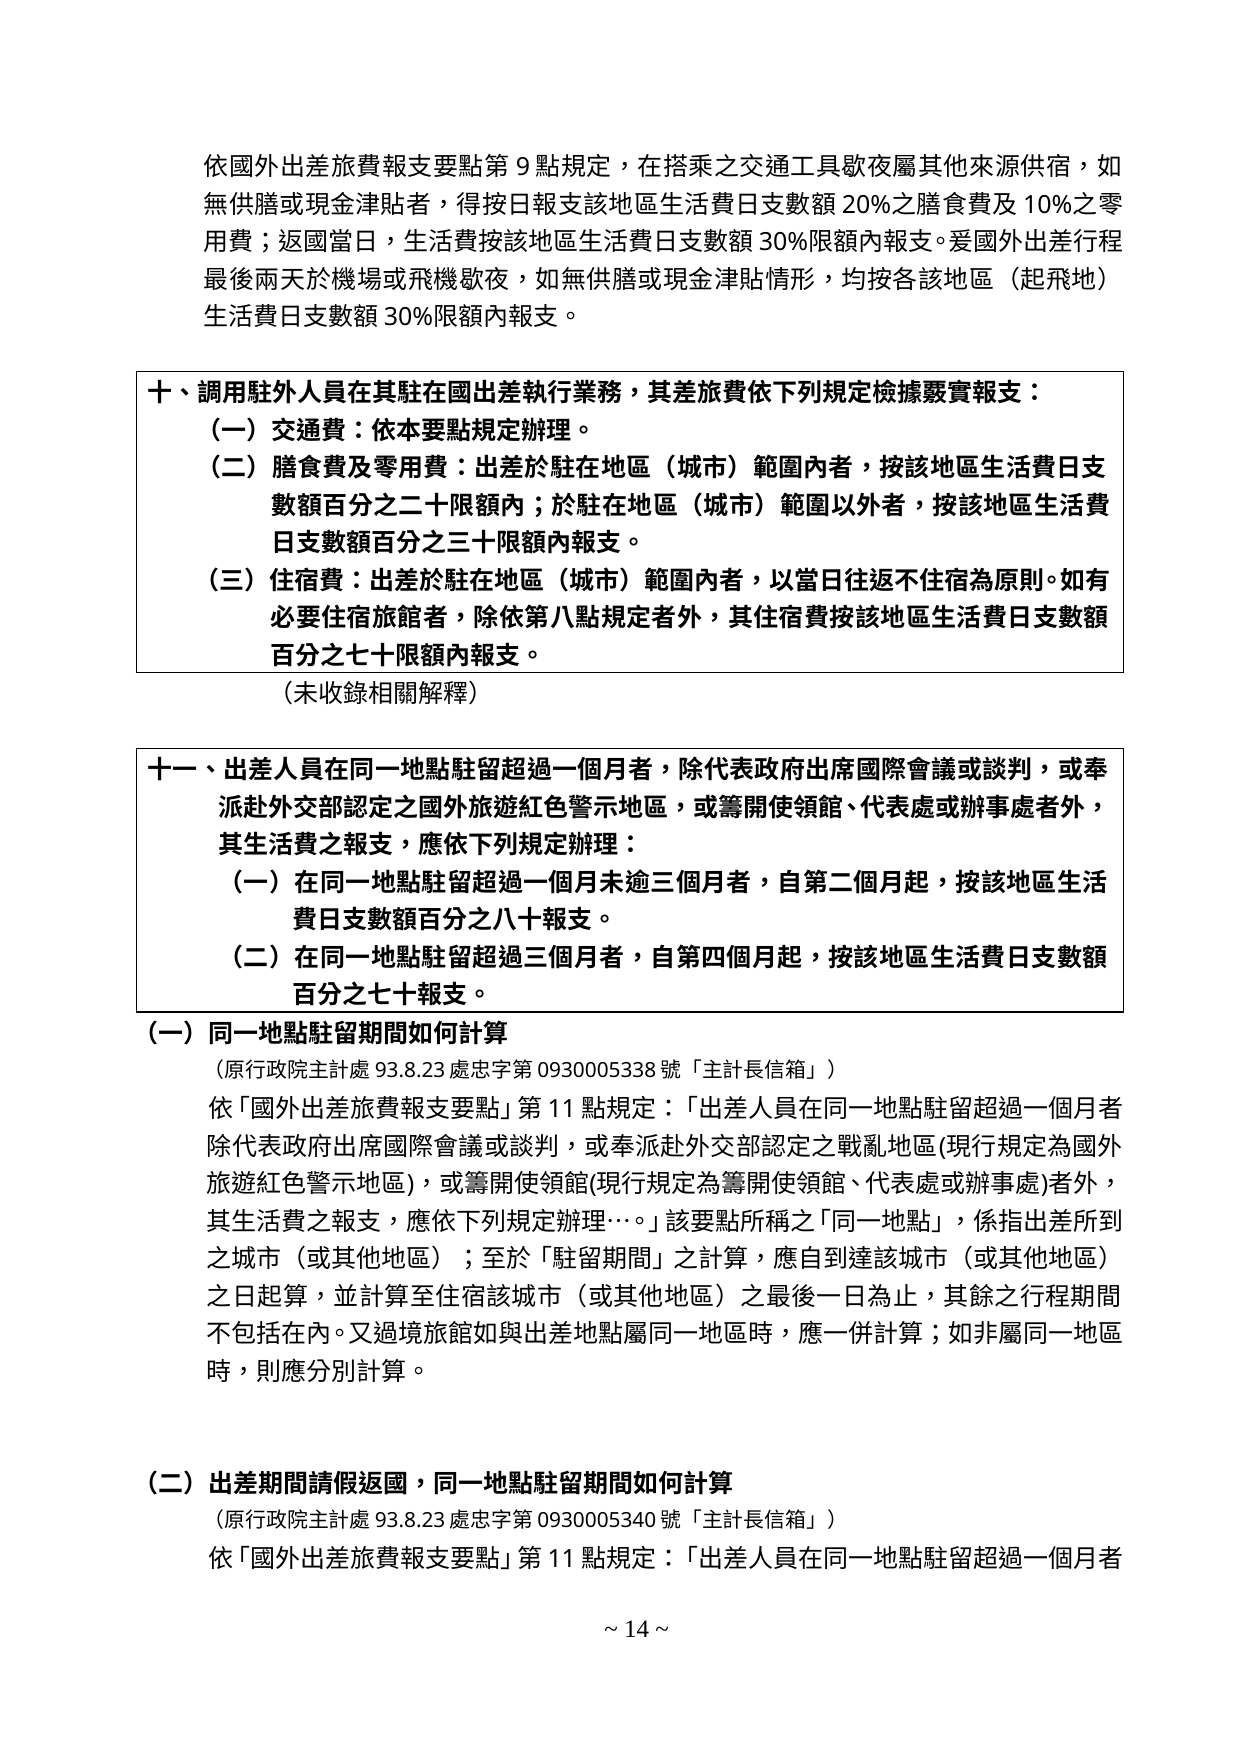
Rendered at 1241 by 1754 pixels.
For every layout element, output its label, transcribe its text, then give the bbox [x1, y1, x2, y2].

text （一）同一地點駐留期間如何計算 [133, 1012, 1123, 1050]
text 依「國外出差旅費報支要點」第11點規定：「出差人員在同一地點駐留超過一個月者，除代表政府出席國際會議或談判，或奉派赴外交部認定之戰亂地區(現行規定為國外旅遊紅色警示地區)，或籌開使領館(現行規定為籌開使領館、代表處或辦事處)者外，其生活費之報支，應依下列規定辦理…。」該要點所稱之「同一地點駐留期間」之計算，應自到達該城市（或其他地區）之日起算，並計算至住宿該城市（或其他地區）之最後一日為止，其餘之行程期間不包括在內。故於出差期間請假5天返國者，應將請假期間日數扣除，並將請假前、後之出差期間合併計算。 [207, 1537, 1123, 1575]
text （二）出差期間請假返國，同一地點駐留期間如何計算 [133, 1462, 1123, 1500]
text （原行政院主計處93.8.23處忠字第0930005338號「主計長信箱」） [204, 1050, 1123, 1087]
text 依「國外出差旅費報支要點」第11點規定：「出差人員在同一地點駐留超過一個月者，除代表政府出席國際會議或談判，或奉派赴外交部認定之戰亂地區(現行規定為國外旅遊紅色警示地區)，或籌開使領館(現行規定為籌開使領館、代表處或辦事處)者外，其生活費之報支，應依下列規定辦理…。」該要點所稱之「同一地點」，係指出差所到之城市（或其他地區）；至於「駐留期間」之計算，應自到達該城市（或其他地區）之日起算，並計算至住宿該城市（或其他地區）之最後一日為止，其餘之行程期間不包括在內。又過境旅館如與出差地點屬同一地區時，應一併計算；如非屬同一地區時，則應分別計算。 [207, 1087, 1123, 1387]
text 所詢貴機關核定國外出差之最後兩天於機場或飛機歇夜，如何報支日支生活費事宜，依國外出差旅費報支要點第9點規定，在搭乘之交通工具歇夜屬其他來源供宿，如無供膳或現金津貼者，得按日報支該地區生活費日支數額20%之膳食費及10%之零用費；返國當日，生活費按該地區生活費日支數額30%限額內報支。爰國外出差行程最後兩天於機場或飛機歇夜，如無供膳或現金津貼情形，均按各該地區（起飛地）生活費日支數額30%限額內報支。 [204, 146, 1123, 333]
text （原行政院主計處93.8.23處忠字第0930005340號「主計長信箱」） [204, 1500, 1123, 1537]
text （未收錄相關解釋） [268, 673, 1123, 710]
table_header 十、調用駐外人員在其駐在國出差執行業務，其差旅費依下列規定檢據覈實報支： （一）交通費：依本要點規定辦理。 （二）膳食費及零用費：出差於駐在地區（城市）範圍內者，按該地區生活費日支數額百分之二十限額內；於駐在地區（城市）範圍以外者，按該地區生活費日支數額百分之三十限額內報支。 （三）住宿費：出差於駐在地區（城市）範圍內者，以當日往返不住宿為原則。如有必要住宿旅館者，除依第八點規定者外，其住宿費按該地區生活費日支數額百分之七十限額內報支。 [137, 372, 1123, 672]
table_header 十一、出差人員在同一地點駐留超過一個月者，除代表政府出席國際會議或談判，或奉派赴外交部認定之國外旅遊紅色警示地區，或籌開使領館、代表處或辦事處者外，其生活費之報支，應依下列規定辦理： （一）在同一地點駐留超過一個月未逾三個月者，自第二個月起，按該地區生活費日支數額百分之八十報支。 （二）在同一地點駐留超過三個月者，自第四個月起，按該地區生活費日支數額百分之七十報支。 [137, 749, 1123, 1011]
